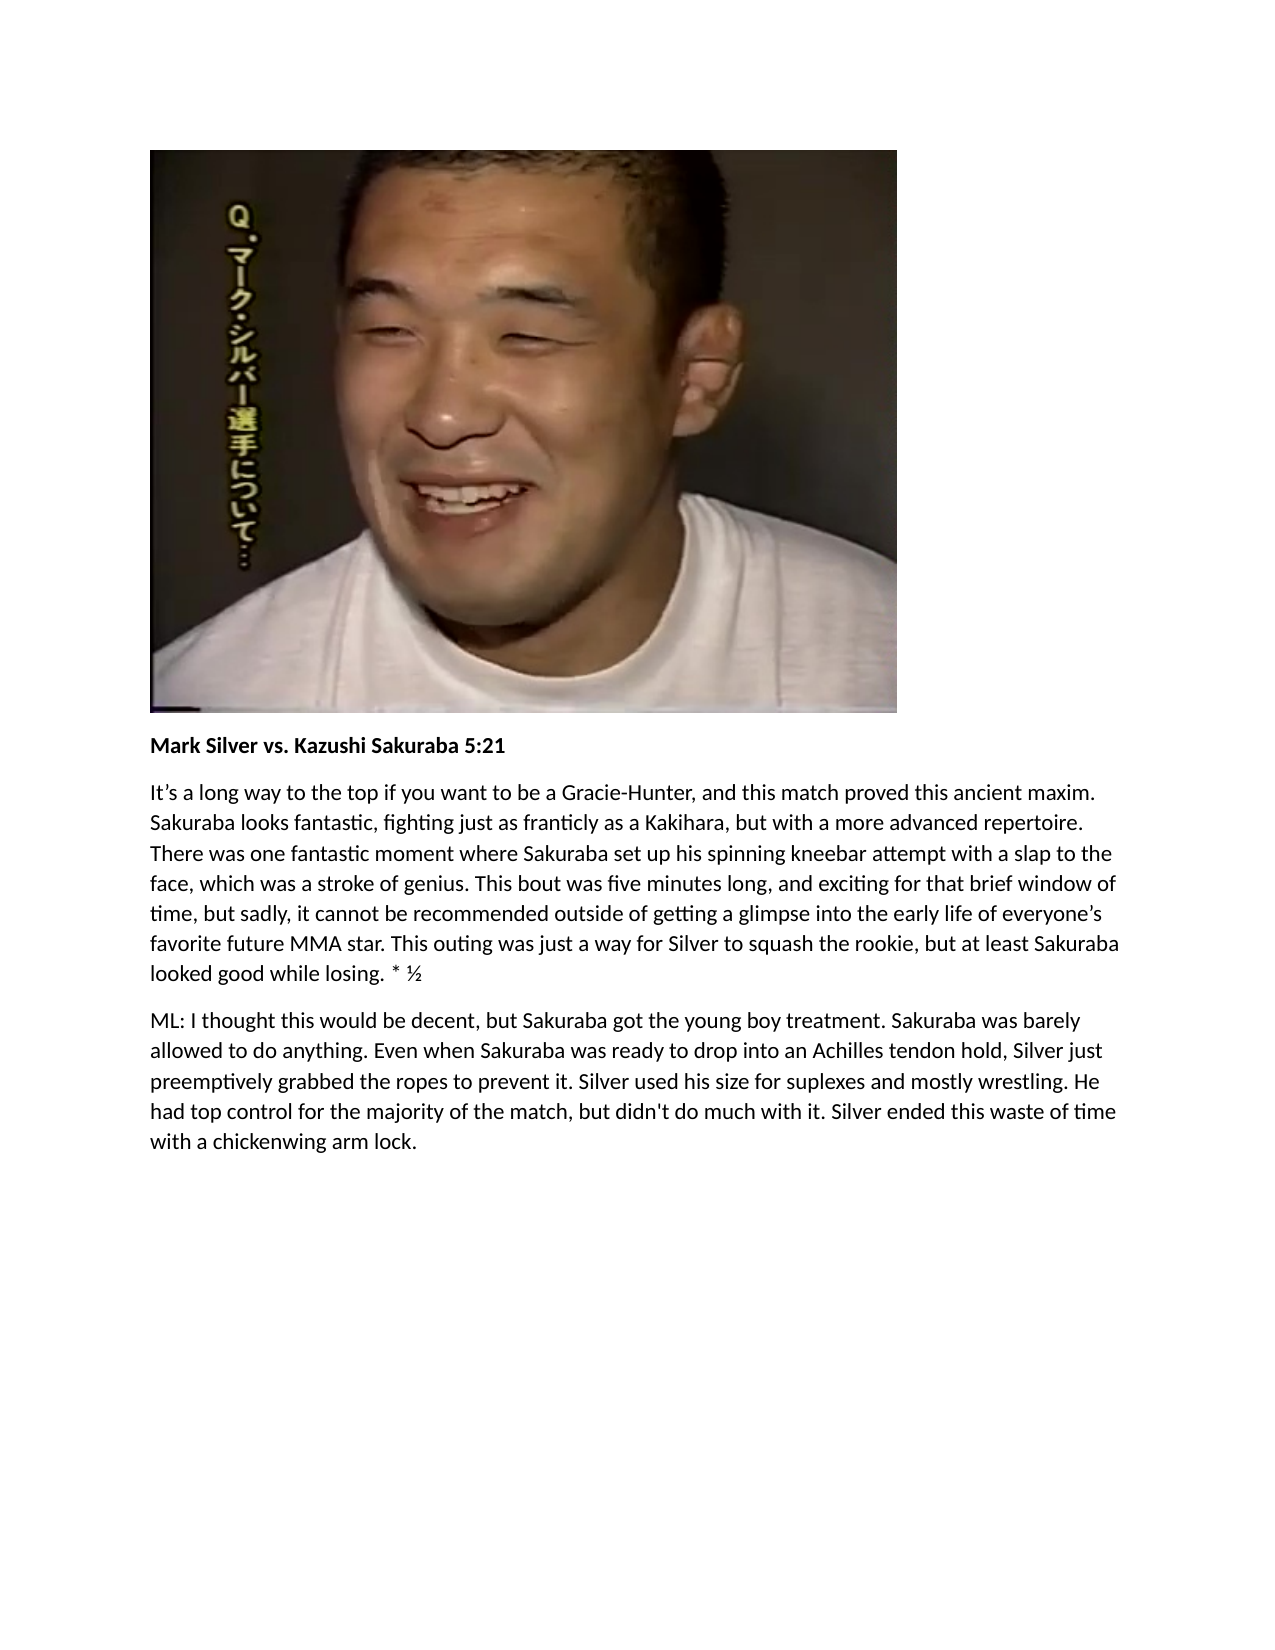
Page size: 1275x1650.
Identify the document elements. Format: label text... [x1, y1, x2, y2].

text Mark Silver vs. Kazushi Sakuraba 5:21 [150, 731, 1125, 759]
picture [150, 150, 897, 713]
text ML: I thought this would be decent, but Sakuraba got the young boy treatment. Sakuraba was barely allowed to do anything. Even when Sakuraba was ready to drop into an Achilles tendon hold, Silver just preemptively grabbed the ropes to prevent it. Silver used his size for suplexes and mostly wrestling. He had top control for the majority of the match, but didn't do much with it. Silver ended this waste of time with a chickenwing arm lock. [150, 1006, 1125, 1155]
text It’s a long way to the top if you want to be a Gracie-Hunter, and this match proved this ancient maxim. Sakuraba looks fantastic, fighting just as franticly as a Kakihara, but with a more advanced repertoire. There was one fantastic moment where Sakuraba set up his spinning kneebar attempt with a slap to the face, which was a stroke of genius. This bout was five minutes long, and exciting for that brief window of time, but sadly, it cannot be recommended outside of getting a glimpse into the early life of everyone’s favorite future MMA star. This outing was just a way for Silver to squash the rookie, but at least Sakuraba looked good while losing. * ½ [150, 778, 1125, 987]
